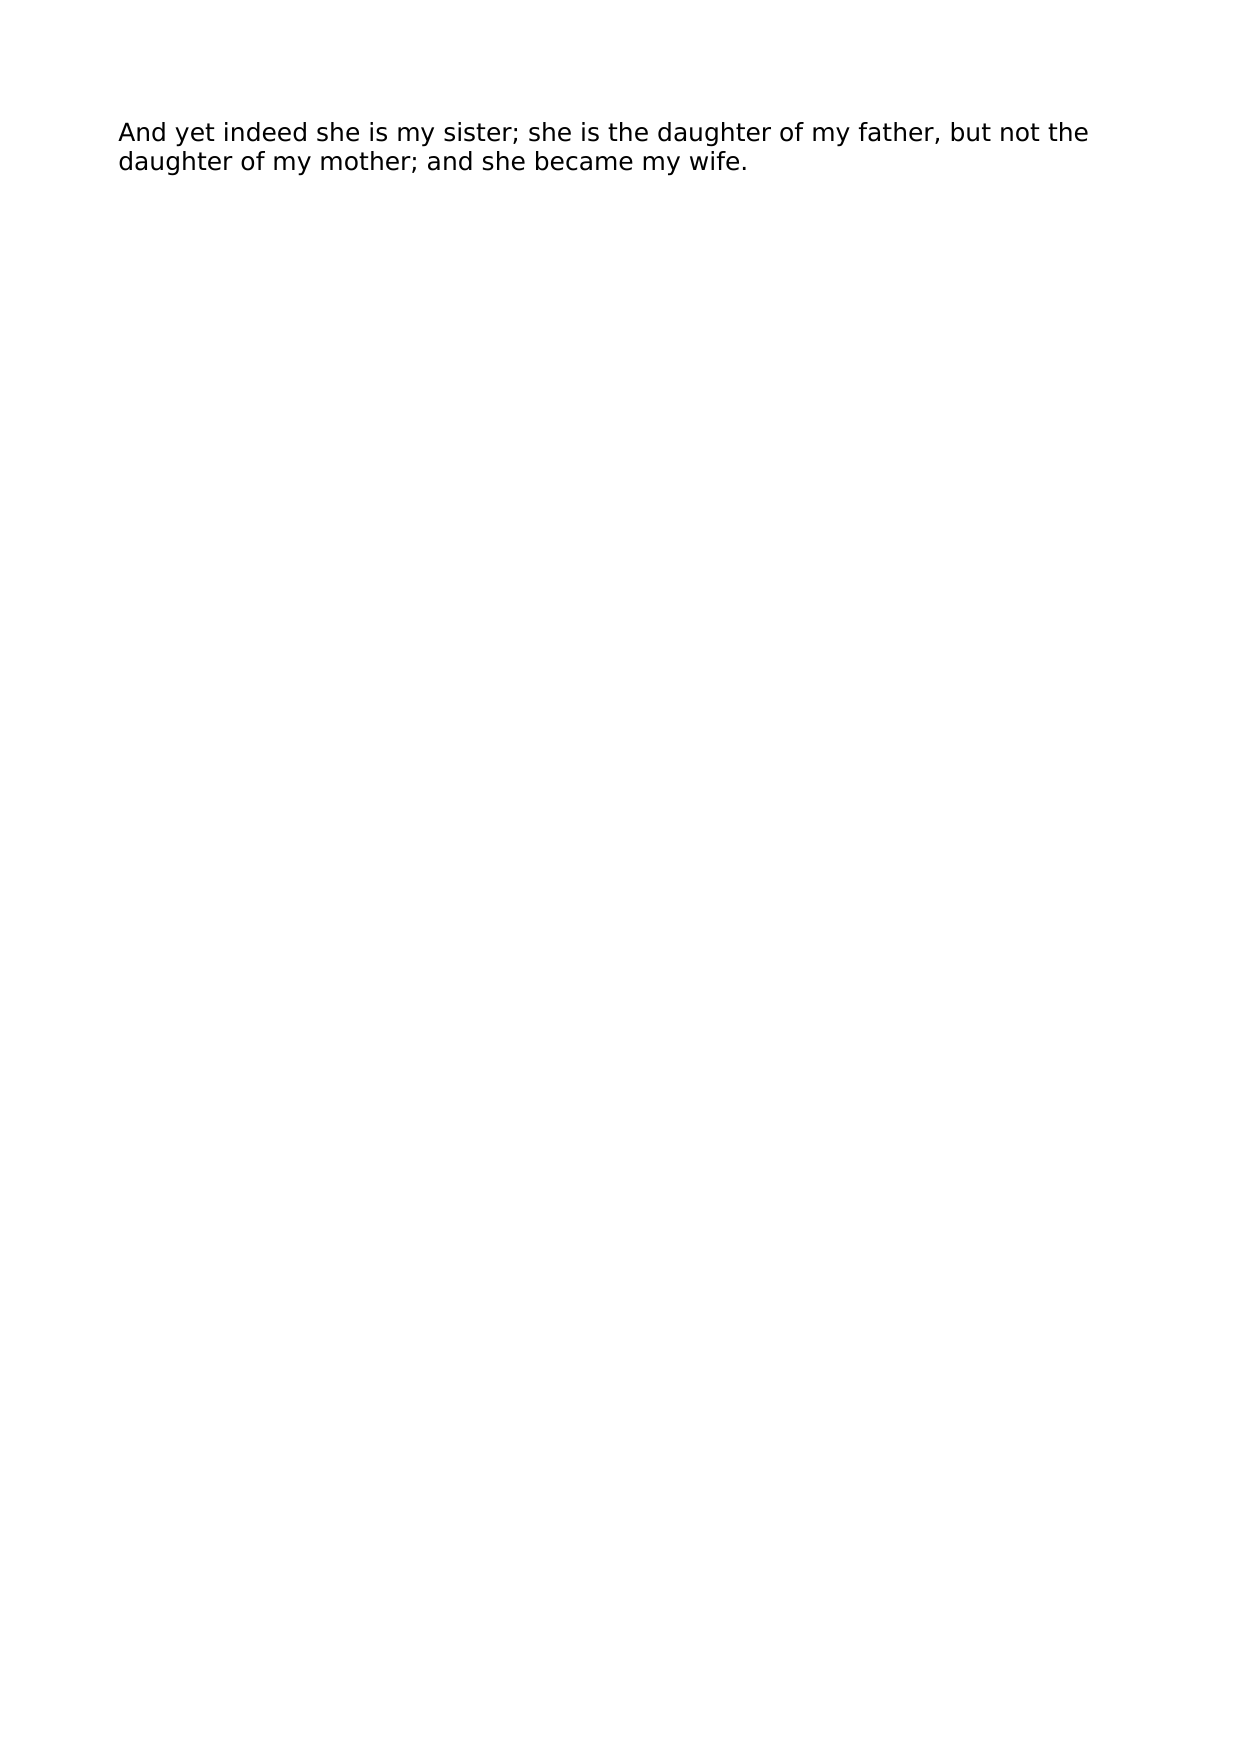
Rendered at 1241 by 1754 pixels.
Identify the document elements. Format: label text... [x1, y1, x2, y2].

text And yet indeed she is my sister; she is the daughter of my father, but not the daughter of my mother; and she became my wife. [118, 118, 1122, 176]
